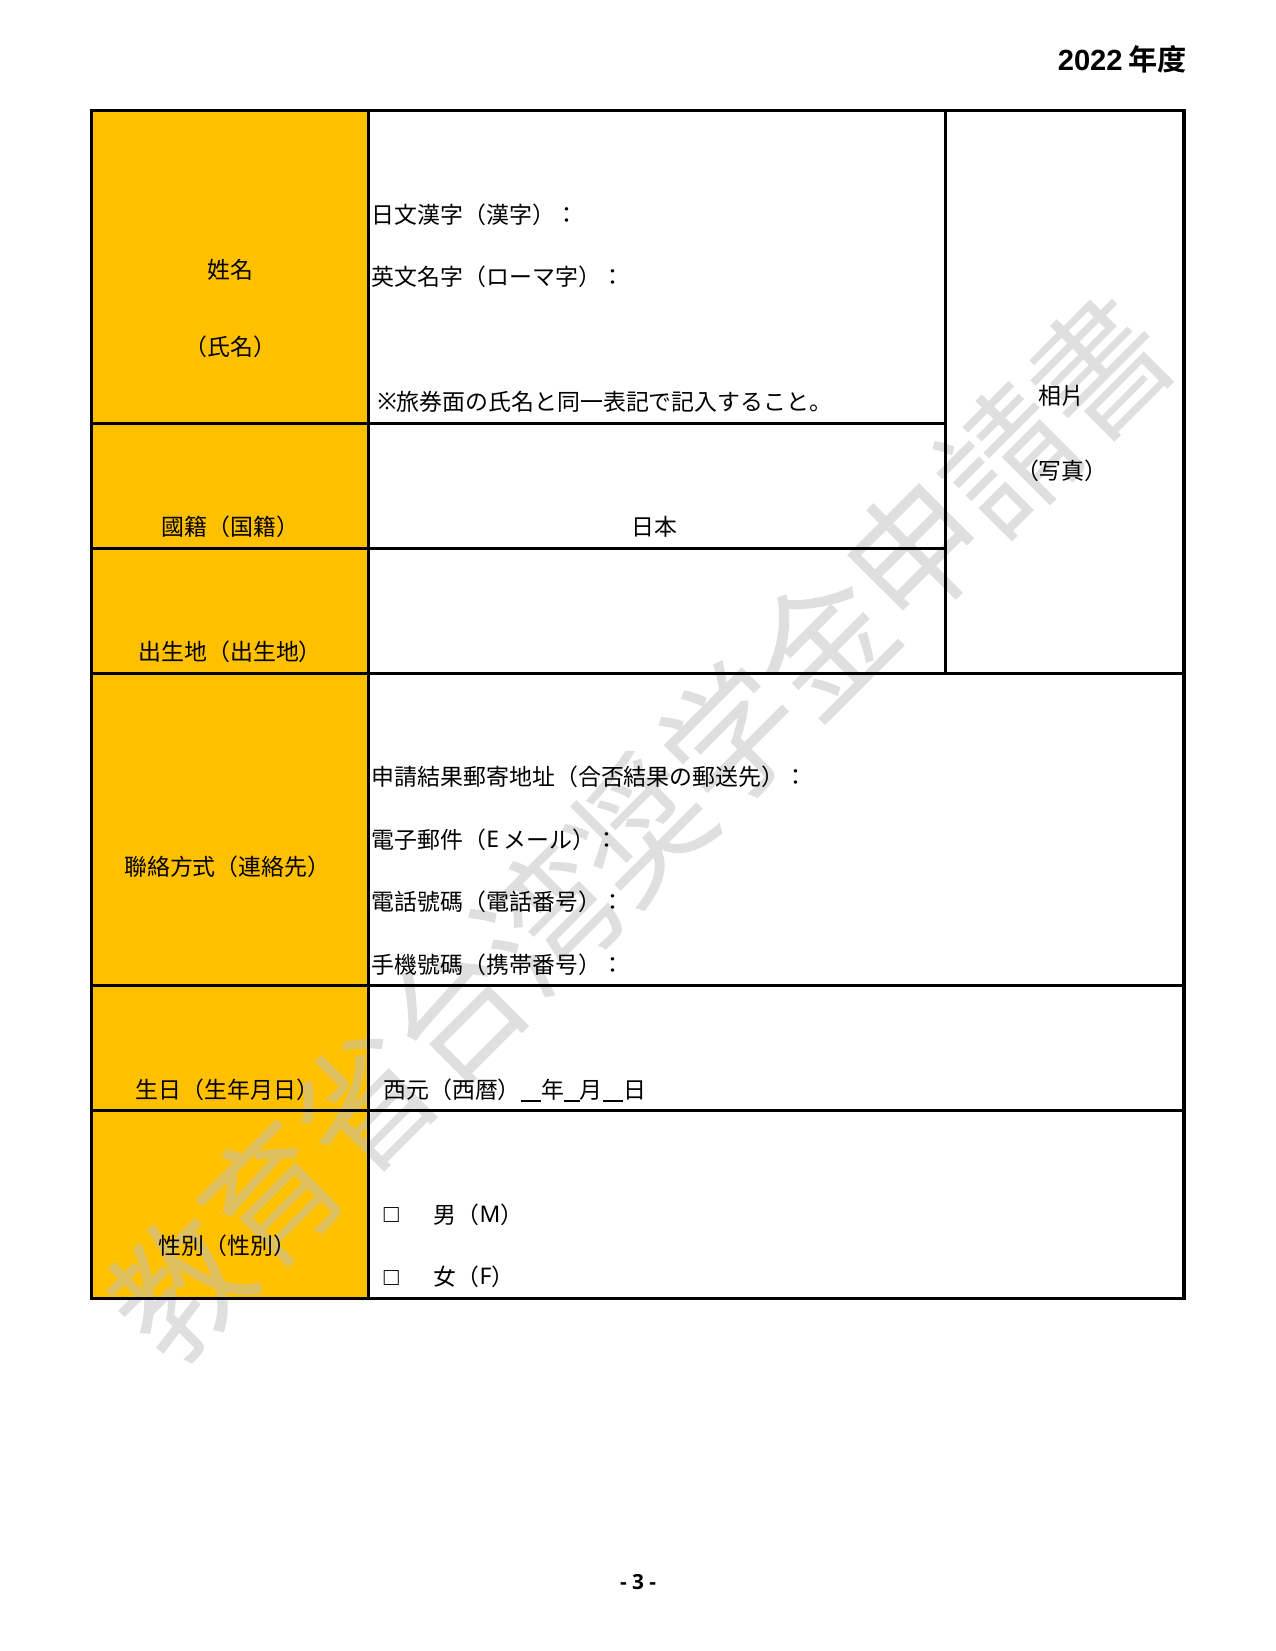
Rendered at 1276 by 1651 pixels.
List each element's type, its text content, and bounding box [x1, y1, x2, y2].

table_cell 生日（生年月日） [93, 987, 367, 1109]
table_header 姓名 （氏名） [93, 112, 367, 422]
table_cell [883, 553, 921, 590]
table_cell [818, 660, 842, 672]
table_cell 性別（性別） [93, 1112, 367, 1297]
table_cell 男（M） 女（F） [370, 1112, 1182, 1297]
table_cell [862, 550, 893, 568]
table_cell 西元（西暦） 年 月 日 [370, 987, 1182, 1109]
table_cell 日本 [370, 425, 944, 547]
table_header 日文漢字（漢字）： 英文名字（ローマ字）： ※旅券面の氏名と同一表記で記入すること。 [370, 112, 944, 422]
table_cell 出生地（出生地） [93, 550, 367, 672]
table_cell [938, 560, 944, 572]
table_header 相片 （写真） [947, 112, 1182, 672]
table_cell [787, 606, 827, 646]
table_cell 國籍（国籍） [93, 425, 367, 547]
table_cell [370, 550, 944, 672]
table_cell 申請結果郵寄地址（合否結果の郵送先）： 電子郵件（Eメール）： 電話號碼（電話番号）： 手機號碼（携帯番号）： [370, 675, 1182, 984]
table_cell 聯絡方式（連絡先） [93, 675, 367, 984]
table_cell [779, 640, 822, 672]
table_cell [922, 550, 937, 558]
